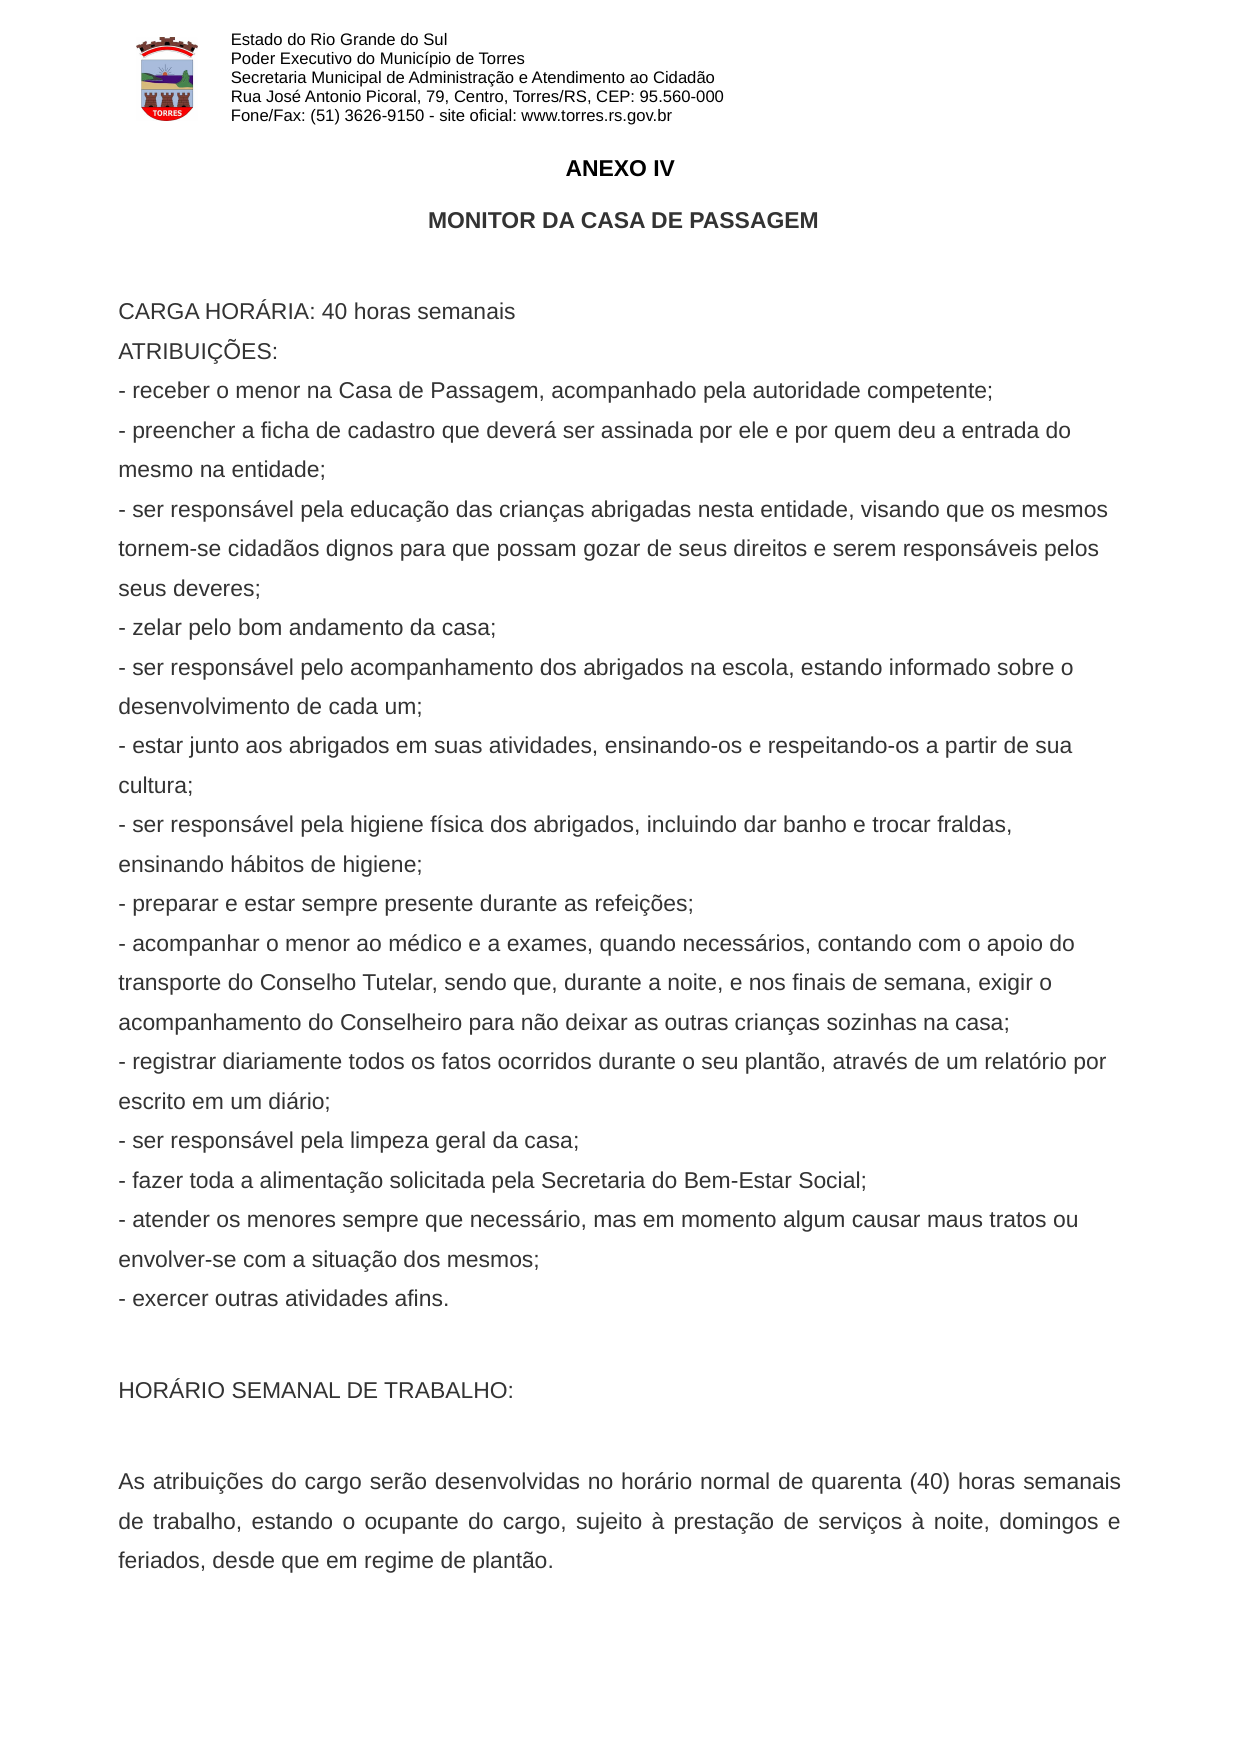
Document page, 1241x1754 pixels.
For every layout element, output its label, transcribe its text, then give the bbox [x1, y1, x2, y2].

text ANEXO IV [118, 155, 1122, 181]
text As atribuições do cargo serão desenvolvidas no horário normal de quarenta (40) horas semanais de trabalho, estando o ocupante do cargo, sujeito à prestação de serviços à noite, domingos e feriados, desde que em regime de plantão. [118, 1429, 1122, 1573]
text CARGA HORÁRIA: 40 horas semanais ATRIBUIÇÕES: - receber o menor na Casa de Passagem, acompanhado pela autoridade competente; - preencher a ficha de cadastro que deverá ser assinada por ele e por quem deu a entrada do mesmo na entidade; - ser responsável pela educação das crianças abrigadas nesta entidade, visando que os mesmos tornem-se cidadãos dignos para que possam gozar de seus direitos e serem responsáveis pelos seus deveres; - zelar pelo bom andamento da casa; - ser responsável pelo acompanhamento dos abrigados na escola, estando informado sobre o desenvolvimento de cada um; - estar junto aos abrigados em suas atividades, ensinando-os e respeitando-os a partir de sua cultura; - ser responsável pela higiene física dos abrigados, incluindo dar banho e trocar fraldas, ensinando hábitos de higiene; - preparar e estar sempre presente durante as refeições; - acompanhar o menor ao médico e a exames, quando necessários, contando com o apoio do transporte do Conselho Tutelar, sendo que, durante a noite, e nos finais de semana, exigir o acompanhamento do Conselheiro para não deixar as outras crianças sozinhas na casa; - registrar diariamente todos os fatos ocorridos durante o seu plantão, através de um relatório por escrito em um diário; - ser responsável pela limpeza geral da casa; - fazer toda a alimentação solicitada pela Secretaria do Bem-Estar Social; - atender os menores sempre que necessário, mas em momento algum causar maus tratos ou envolver-se com a situação dos mesmos; - exercer outras atividades afins. [118, 259, 1122, 1312]
text HORÁRIO SEMANAL DE TRABALHO: [118, 1337, 1122, 1403]
text MONITOR DA CASA DE PASSAGEM [118, 207, 1122, 233]
picture [136, 37, 198, 121]
